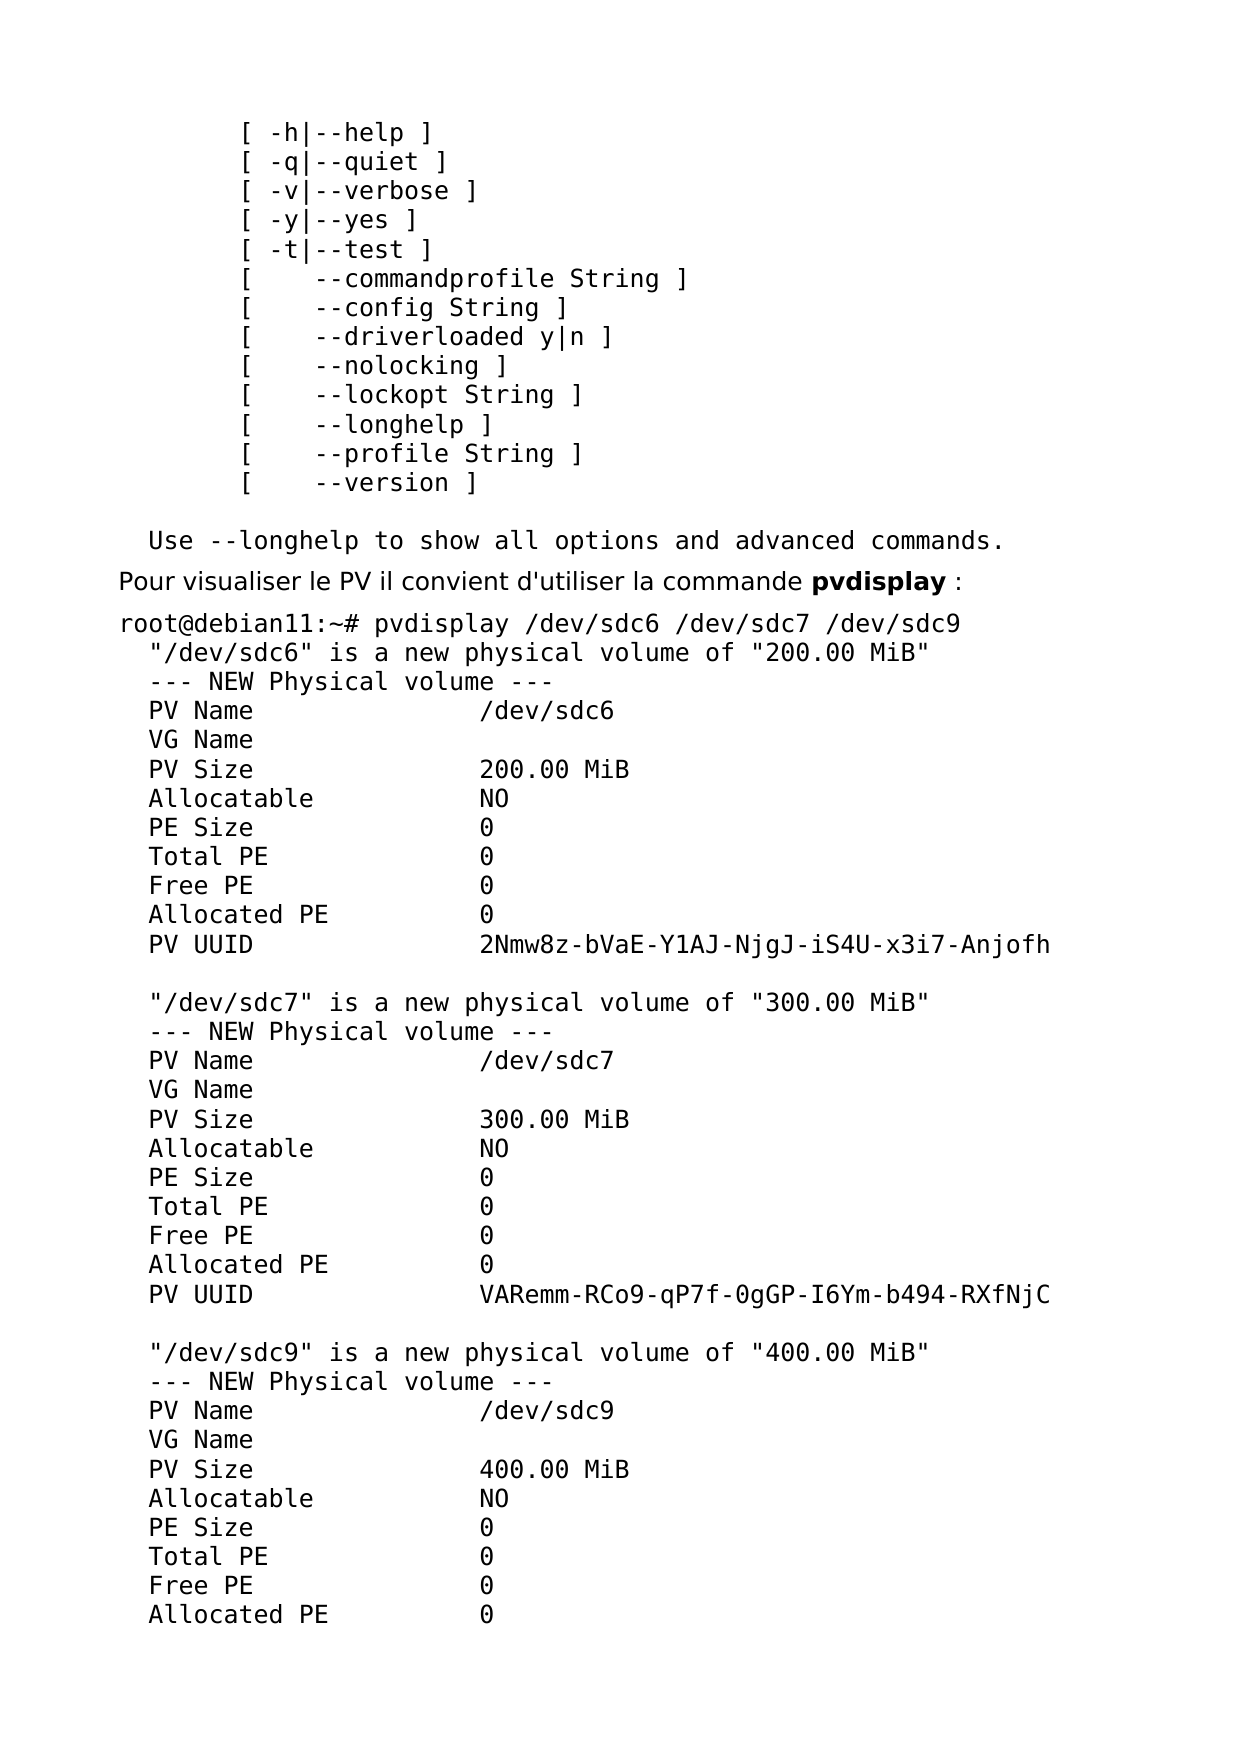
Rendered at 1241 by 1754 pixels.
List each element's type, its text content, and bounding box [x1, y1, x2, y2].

text root@debian11:~# pvdisplay /dev/sdc6 /dev/sdc7 /dev/sdc9 "/dev/sdc6" is a new physical volume of "200.00 MiB" --- NEW Physical volume --- PV Name /dev/sdc6 VG Name PV Size 200.00 MiB Allocatable NO PE Size 0 Total PE 0 Free PE 0 Allocated PE 0 PV UUID 2Nmw8z-bVaE-Y1AJ-NjgJ-iS4U-x3i7-Anjofh "/dev/sdc7" is a new physical volume of "300.00 MiB" --- NEW Physical volume --- PV Name /dev/sdc7 VG Name PV Size 300.00 MiB Allocatable NO PE Size 0 Total PE 0 Free PE 0 Allocated PE 0 PV UUID VARemm-RCo9-qP7f-0gGP-I6Ym-b494-RXfNjC "/dev/sdc9" is a new physical volume of "400.00 MiB" --- NEW Physical volume --- PV Name /dev/sdc9 VG Name PV Size 400.00 MiB Allocatable NO PE Size 0 Total PE 0 Free PE 0 Allocated PE 0 [118, 609, 1122, 1630]
text [ -h|--help ] [ -q|--quiet ] [ -v|--verbose ] [ -y|--yes ] [ -t|--test ] [ --commandprofile String ] [ --config String ] [ --driverloaded y|n ] [ --nolocking ] [ --lockopt String ] [ --longhelp ] [ --profile String ] [ --version ] Use --longhelp to show all options and advanced commands. [118, 118, 1122, 556]
text Pour visualiser le PV il convient d'utiliser la commande pvdisplay : [118, 567, 1122, 597]
